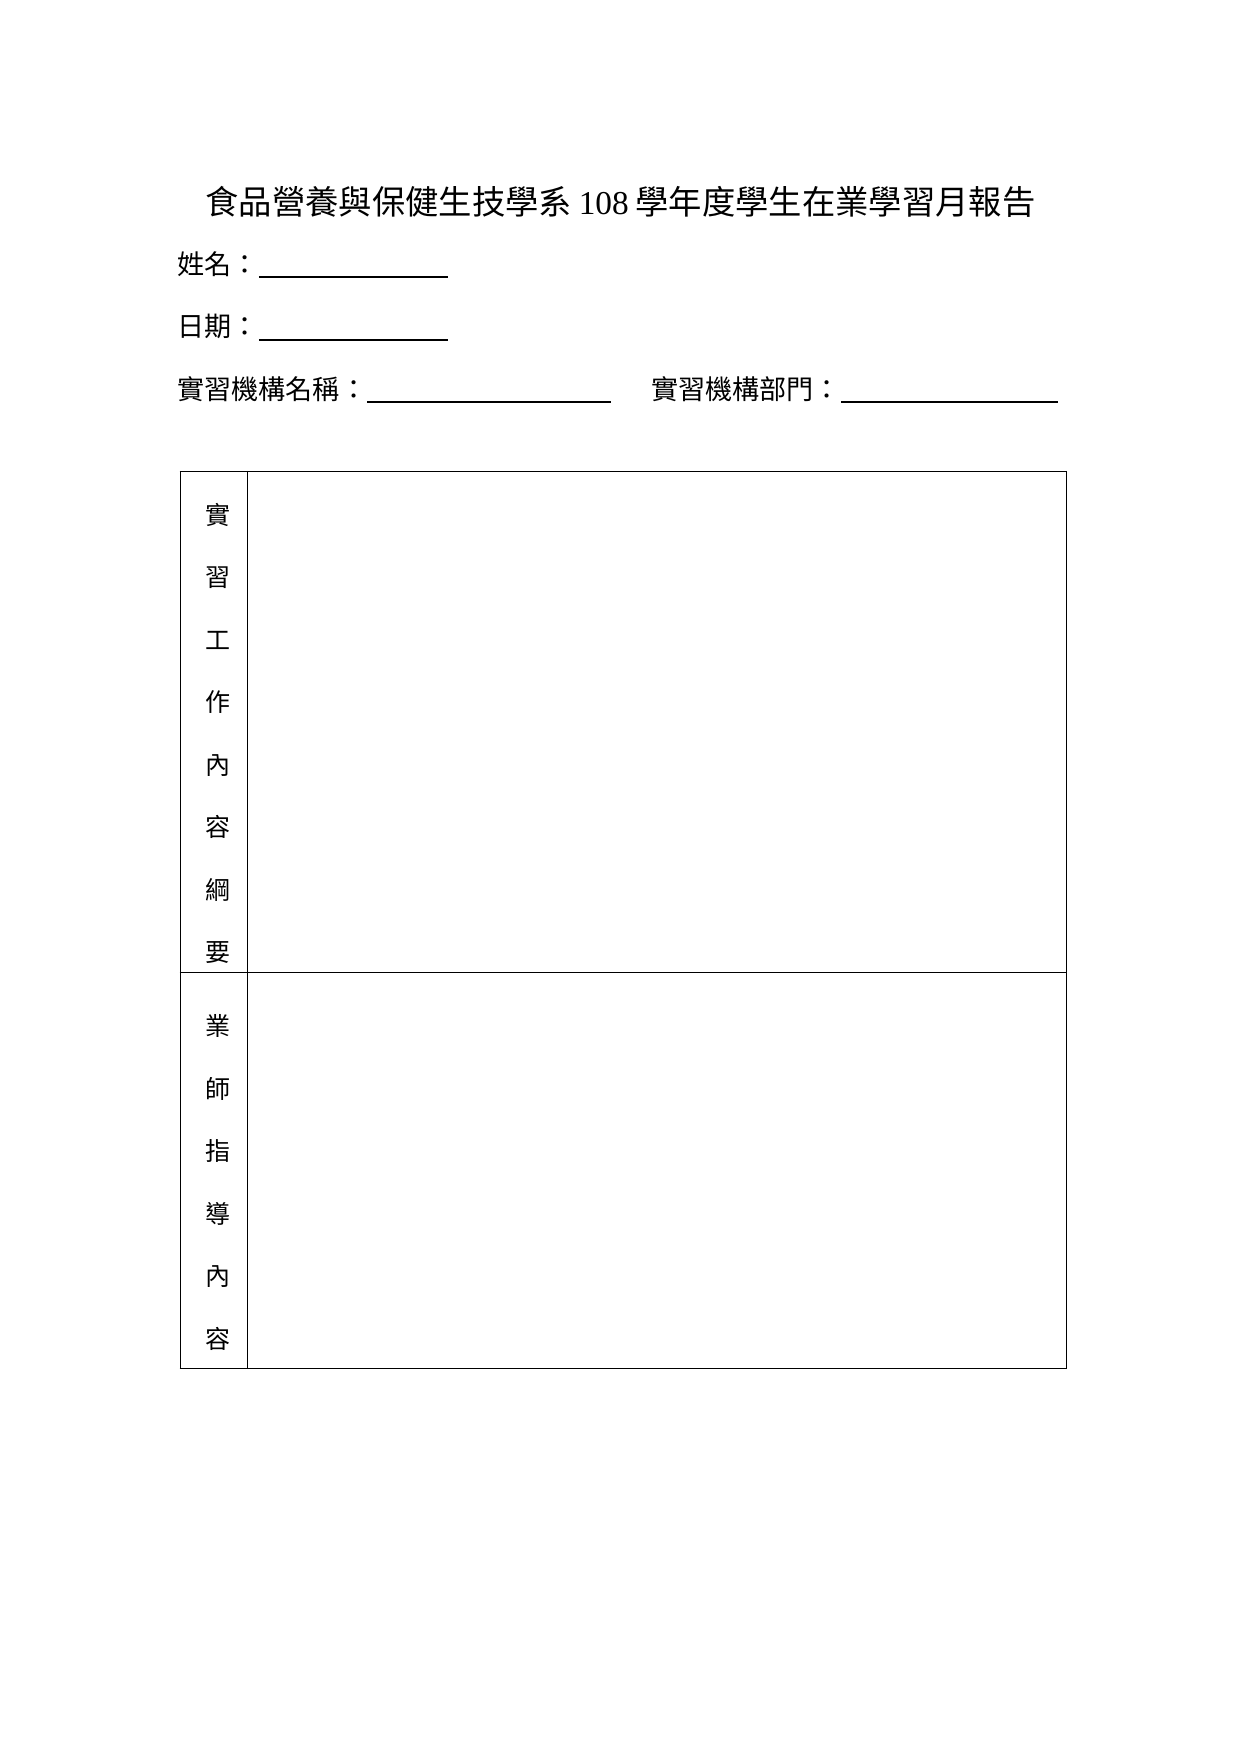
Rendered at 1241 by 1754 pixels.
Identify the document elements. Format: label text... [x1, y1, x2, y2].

table_header 實 習 工 作 內 容 綱 要 [181, 472, 247, 972]
table_cell [248, 973, 1066, 1368]
text 姓名： [177, 221, 1063, 283]
table_cell 業 師 指 導 內 容 [181, 973, 247, 1368]
table_header [248, 472, 1066, 972]
text 日期： [177, 283, 1063, 346]
text 食品營養與保健生技學系108學年度學生在業學習月報告 [177, 158, 1063, 221]
text 實習機構名稱： 實習機構部門： [177, 346, 1063, 408]
